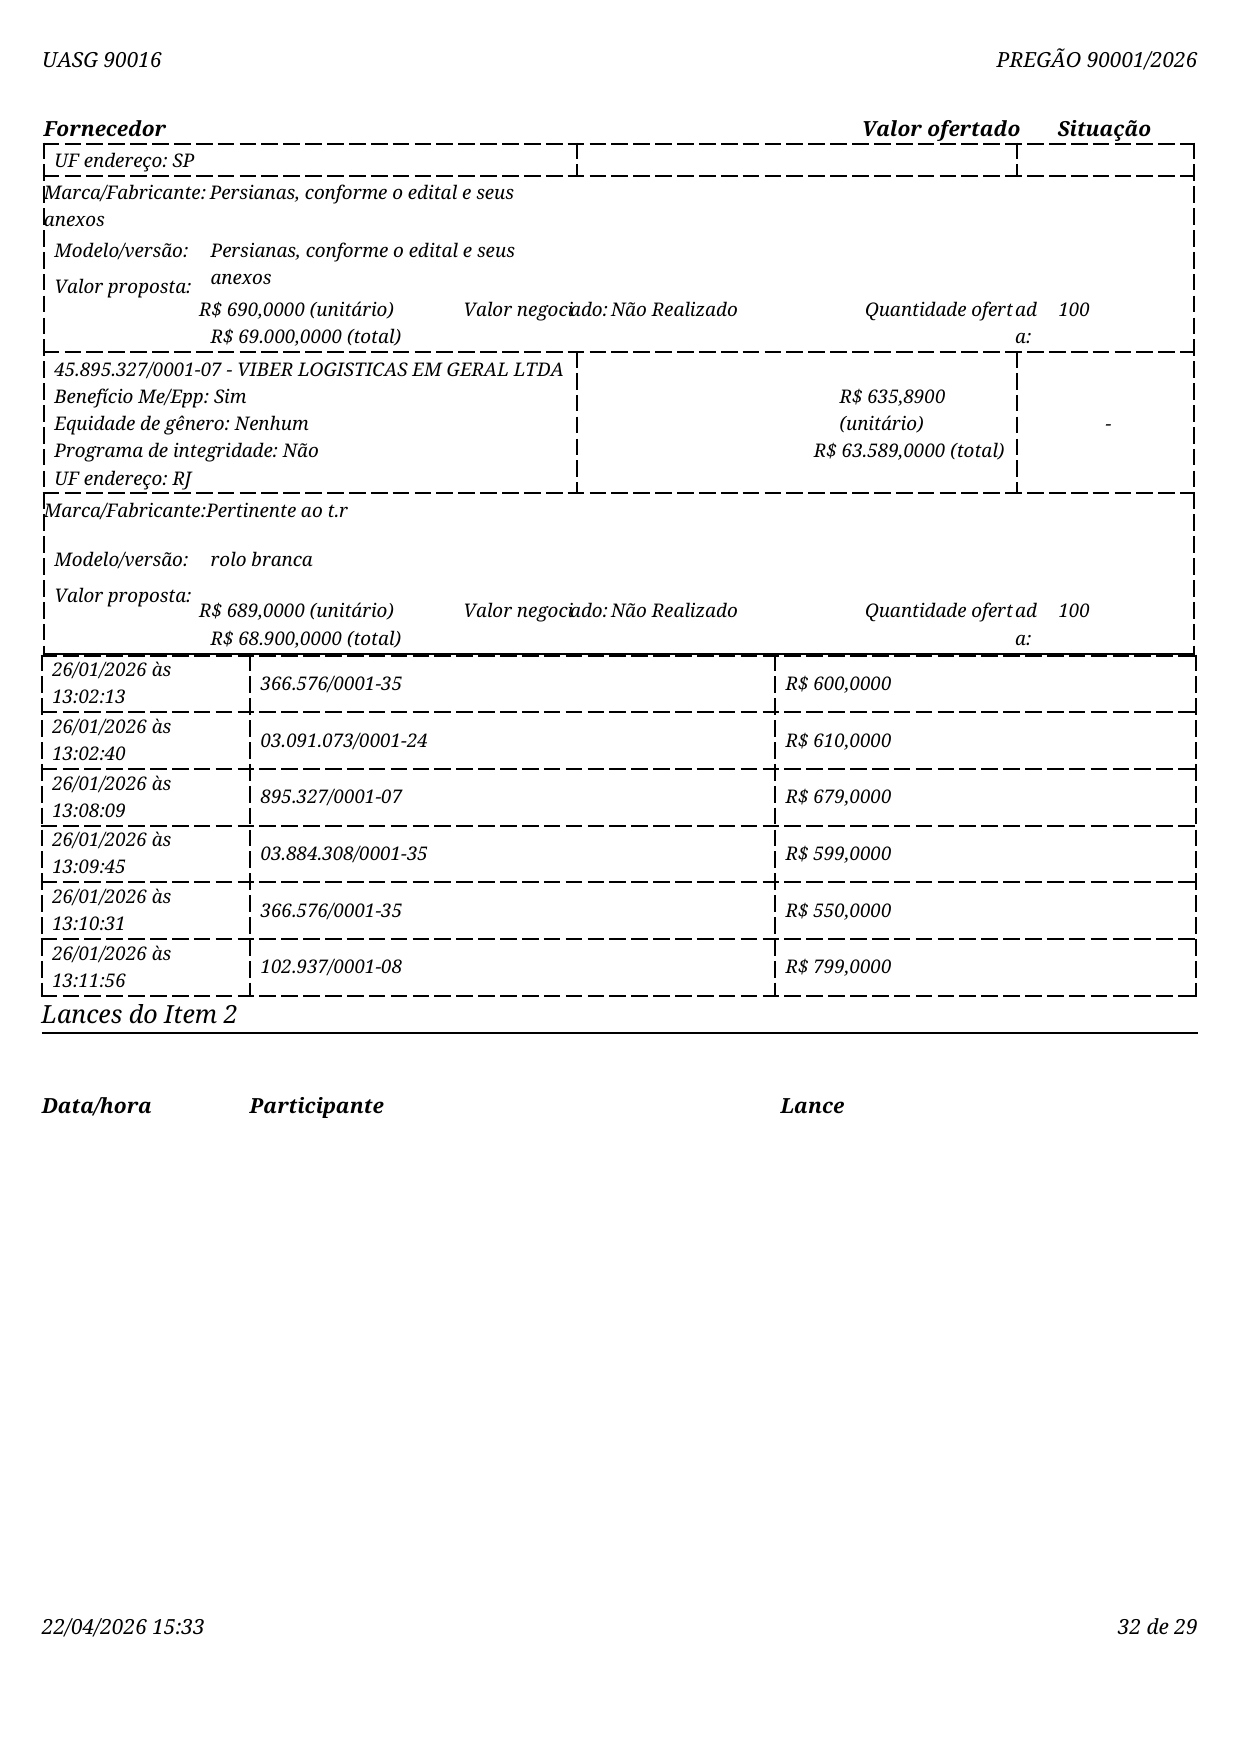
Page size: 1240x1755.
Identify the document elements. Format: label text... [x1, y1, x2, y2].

table_cell 26/01/2026 às 13:10:31 [42, 881, 250, 938]
table_cell [1101, 234, 1194, 291]
table_cell Marca/Fabricante: Pertinente ao t.r [44, 492, 577, 544]
table_cell [577, 492, 787, 544]
table_cell rolo branca [199, 544, 577, 593]
table_cell Quantidade ofert [788, 593, 1017, 652]
table_cell [1017, 351, 1101, 492]
table_cell - [1101, 143, 1194, 174]
table_header 366.576/0001-35 [250, 655, 775, 711]
table_cell [1101, 291, 1194, 351]
table_cell - [1101, 351, 1194, 492]
table_cell R$ 635,8900 (unitário) R$ 63.589,0000 (total) [788, 351, 1017, 492]
table_cell Quantidade ofert [788, 291, 1017, 351]
table_cell R$ 690,0000 (unitário) Valor negoci R$ 69.000,0000 (total) [199, 291, 577, 351]
table_cell 26/01/2026 às 13:08:09 [42, 768, 250, 824]
table_header 26/01/2026 às 13:02:13 [42, 655, 250, 711]
table_cell [1017, 175, 1101, 234]
table_cell [1101, 593, 1194, 652]
table_cell ado: Não Realizado [577, 291, 787, 351]
table_cell R$ 599,0000 [775, 825, 1196, 881]
table_cell [788, 175, 1017, 234]
table_cell ado: Não Realizado [577, 593, 787, 652]
table_cell ada: [1017, 291, 1048, 351]
table_cell Modelo/versão: Valor proposta: [44, 544, 199, 652]
subtitle Lances do Item 2 [41, 997, 1200, 1031]
table_cell [1101, 544, 1194, 593]
table_cell [577, 175, 787, 234]
table_cell 100 [1048, 593, 1101, 652]
table_header R$ 600,0000 [775, 655, 1196, 711]
table_cell [577, 143, 787, 174]
table_cell UF endereço: SP [44, 143, 577, 174]
table_cell R$ 610,0000 [775, 711, 1196, 768]
table_cell [788, 234, 1017, 291]
table_cell [788, 492, 1017, 544]
table_cell [1017, 143, 1101, 174]
table_cell [1017, 544, 1101, 593]
table_cell Marca/Fabricante: Persianas, conforme o edital e seus anexos [44, 175, 577, 234]
table_cell R$ 679,0000 [775, 768, 1196, 824]
table_cell [788, 544, 1017, 593]
table_cell [577, 234, 787, 291]
table_cell [1101, 175, 1194, 234]
table_cell 03.884.308/0001-35 [250, 825, 775, 881]
table_cell 366.576/0001-35 [250, 881, 775, 938]
table_cell 100 [1048, 291, 1101, 351]
text Data/hora Participante Lance [42, 1091, 1200, 1120]
table_cell [577, 544, 787, 593]
table_cell [1017, 492, 1101, 544]
table_cell Persianas, conforme o edital e seus anexos [199, 234, 577, 291]
table_cell 45.895.327/0001-07 - VIBER LOGISTICAS EM GERAL LTDA Benefício Me/Epp: Sim Equidade de gênero: Nenhum Programa de integridade: Não UF endereço: RJ [44, 351, 577, 492]
table_cell [1101, 492, 1194, 544]
table_cell Modelo/versão: Valor proposta: [44, 234, 199, 351]
table_cell 895.327/0001-07 [250, 768, 775, 824]
table_cell [577, 351, 787, 492]
table_cell R$ 550,0000 [775, 881, 1196, 938]
table_cell [788, 143, 1017, 174]
table_cell 26/01/2026 às 13:09:45 [42, 825, 250, 881]
table_cell ada: [1017, 593, 1048, 652]
table_cell 03.091.073/0001-24 [250, 711, 775, 768]
table_cell [1017, 234, 1101, 291]
table_cell 26/01/2026 às 13:11:56 [42, 938, 250, 994]
table_cell R$ 799,0000 [775, 938, 1196, 994]
table_cell 26/01/2026 às 13:02:40 [42, 711, 250, 768]
table_cell R$ 689,0000 (unitário) Valor negoci R$ 68.900,0000 (total) [199, 593, 577, 652]
table_cell 102.937/0001-08 [250, 938, 775, 994]
